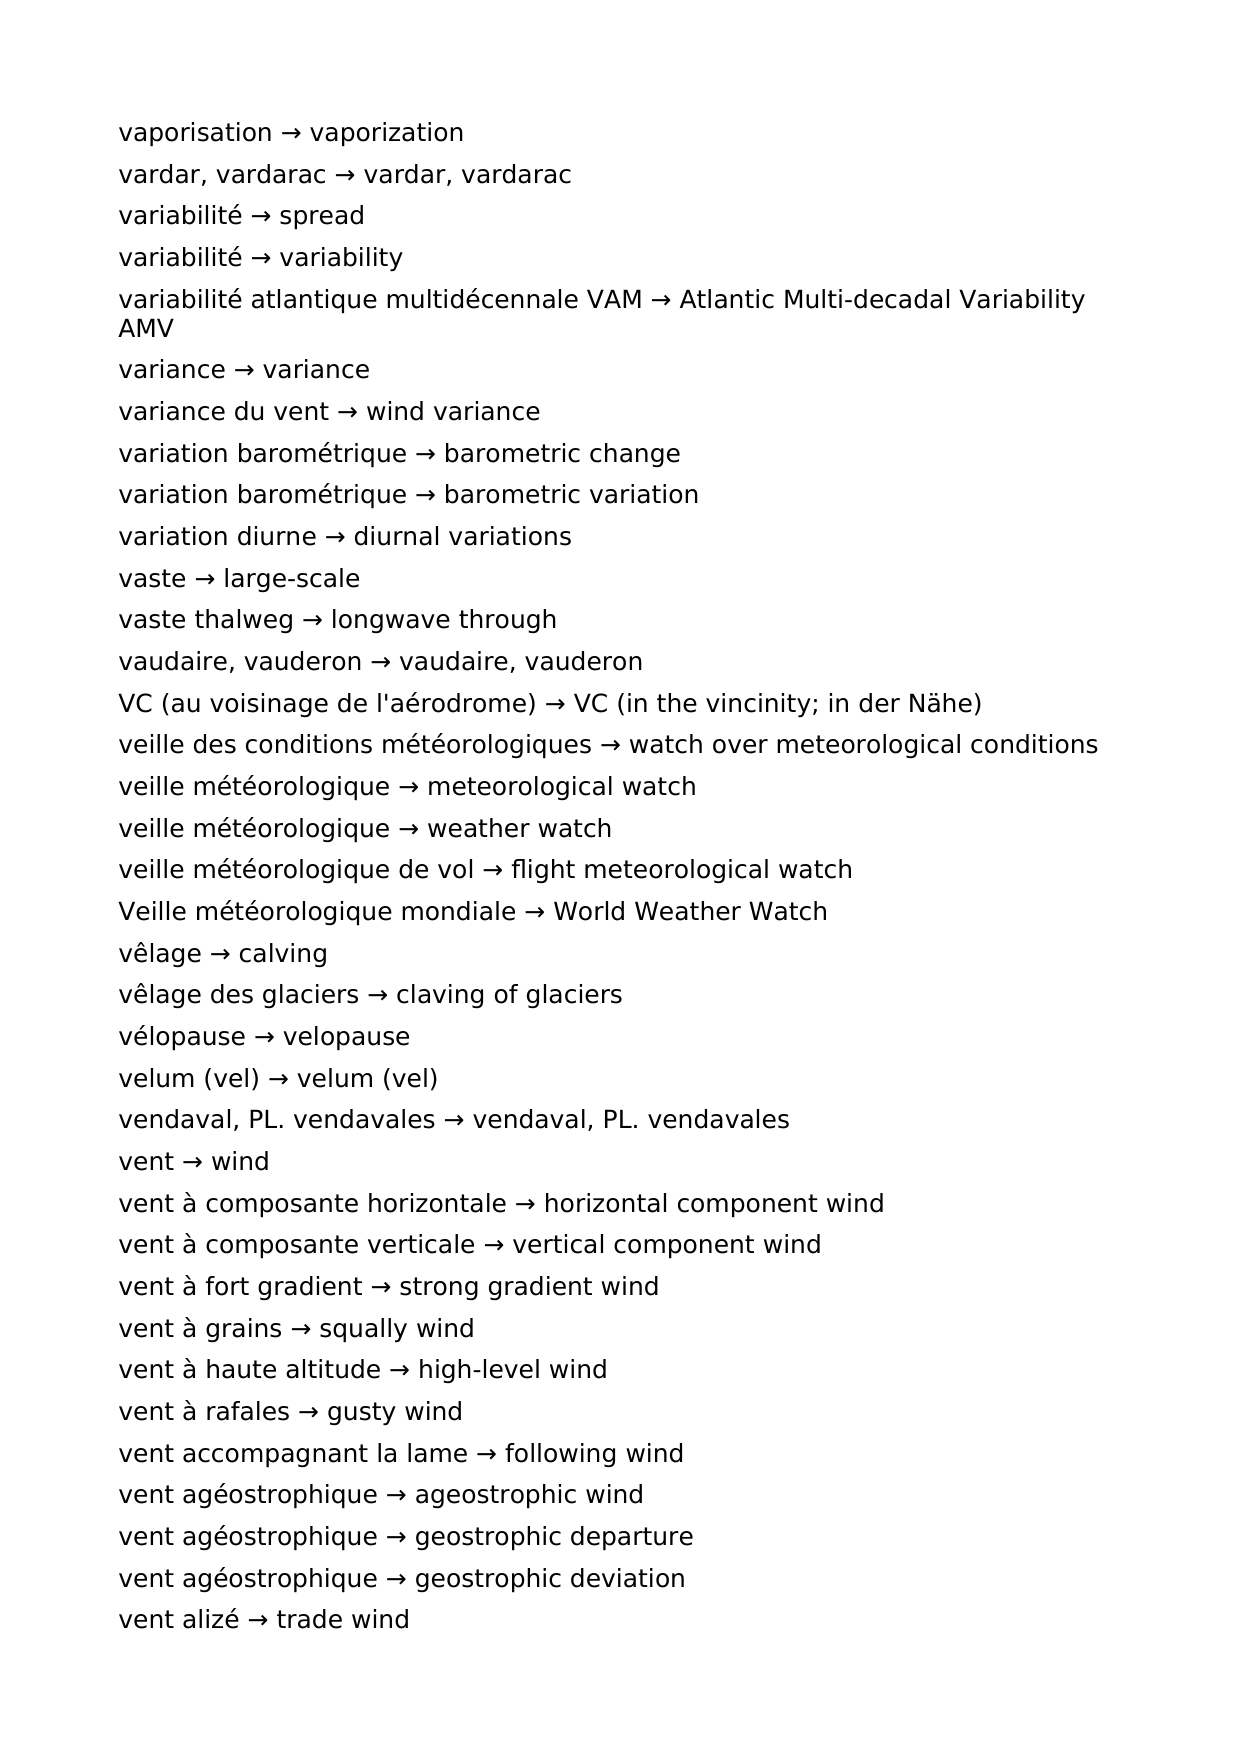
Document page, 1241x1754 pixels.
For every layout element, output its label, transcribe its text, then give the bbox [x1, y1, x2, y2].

text vent agéostrophique → ageostrophic wind [118, 1481, 1122, 1510]
text vent à composante horizontale → horizontal component wind [118, 1189, 1122, 1218]
text vent à rafales → gusty wind [118, 1397, 1122, 1426]
text variabilité → spread [118, 201, 1122, 231]
text vaudaire, vauderon → vaudaire, vauderon [118, 647, 1122, 676]
text veille météorologique → meteorological watch [118, 772, 1122, 801]
text vêlage → calving [118, 939, 1122, 968]
text VC (au voisinage de l'aérodrome) → VC (in the vincinity; in der Nähe) [118, 689, 1122, 718]
text veille des conditions météorologiques → watch over meteorological conditions [118, 731, 1122, 760]
text vent à haute altitude → high-level wind [118, 1356, 1122, 1385]
text vaporisation → vaporization [118, 118, 1122, 147]
text vent à fort gradient → strong gradient wind [118, 1272, 1122, 1301]
text vélopause → velopause [118, 1022, 1122, 1051]
text variabilité → variability [118, 243, 1122, 272]
text variation barométrique → barometric change [118, 439, 1122, 468]
text variation barométrique → barometric variation [118, 481, 1122, 510]
text vent à grains → squally wind [118, 1314, 1122, 1343]
text vent agéostrophique → geostrophic departure [118, 1522, 1122, 1551]
text velum (vel) → velum (vel) [118, 1064, 1122, 1093]
text veille météorologique de vol → flight meteorological watch [118, 856, 1122, 885]
text vent alizé → trade wind [118, 1606, 1122, 1635]
text vent accompagnant la lame → following wind [118, 1439, 1122, 1468]
text variance du vent → wind variance [118, 397, 1122, 426]
text vardar, vardarac → vardar, vardarac [118, 160, 1122, 189]
text vent à composante verticale → vertical component wind [118, 1231, 1122, 1260]
text variation diurne → diurnal variations [118, 522, 1122, 551]
text vent agéostrophique → geostrophic deviation [118, 1564, 1122, 1593]
text variabilité atlantique multidécennale VAM → Atlantic Multi-decadal Variability AMV [118, 285, 1122, 343]
text vent → wind [118, 1147, 1122, 1176]
text Veille météorologique mondiale → World Weather Watch [118, 897, 1122, 926]
text vendaval, PL. vendavales → vendaval, PL. vendavales [118, 1106, 1122, 1135]
text vêlage des glaciers → claving of glaciers [118, 981, 1122, 1010]
text veille météorologique → weather watch [118, 814, 1122, 843]
text vaste thalweg → longwave through [118, 606, 1122, 635]
text vaste → large-scale [118, 564, 1122, 593]
text variance → variance [118, 356, 1122, 385]
